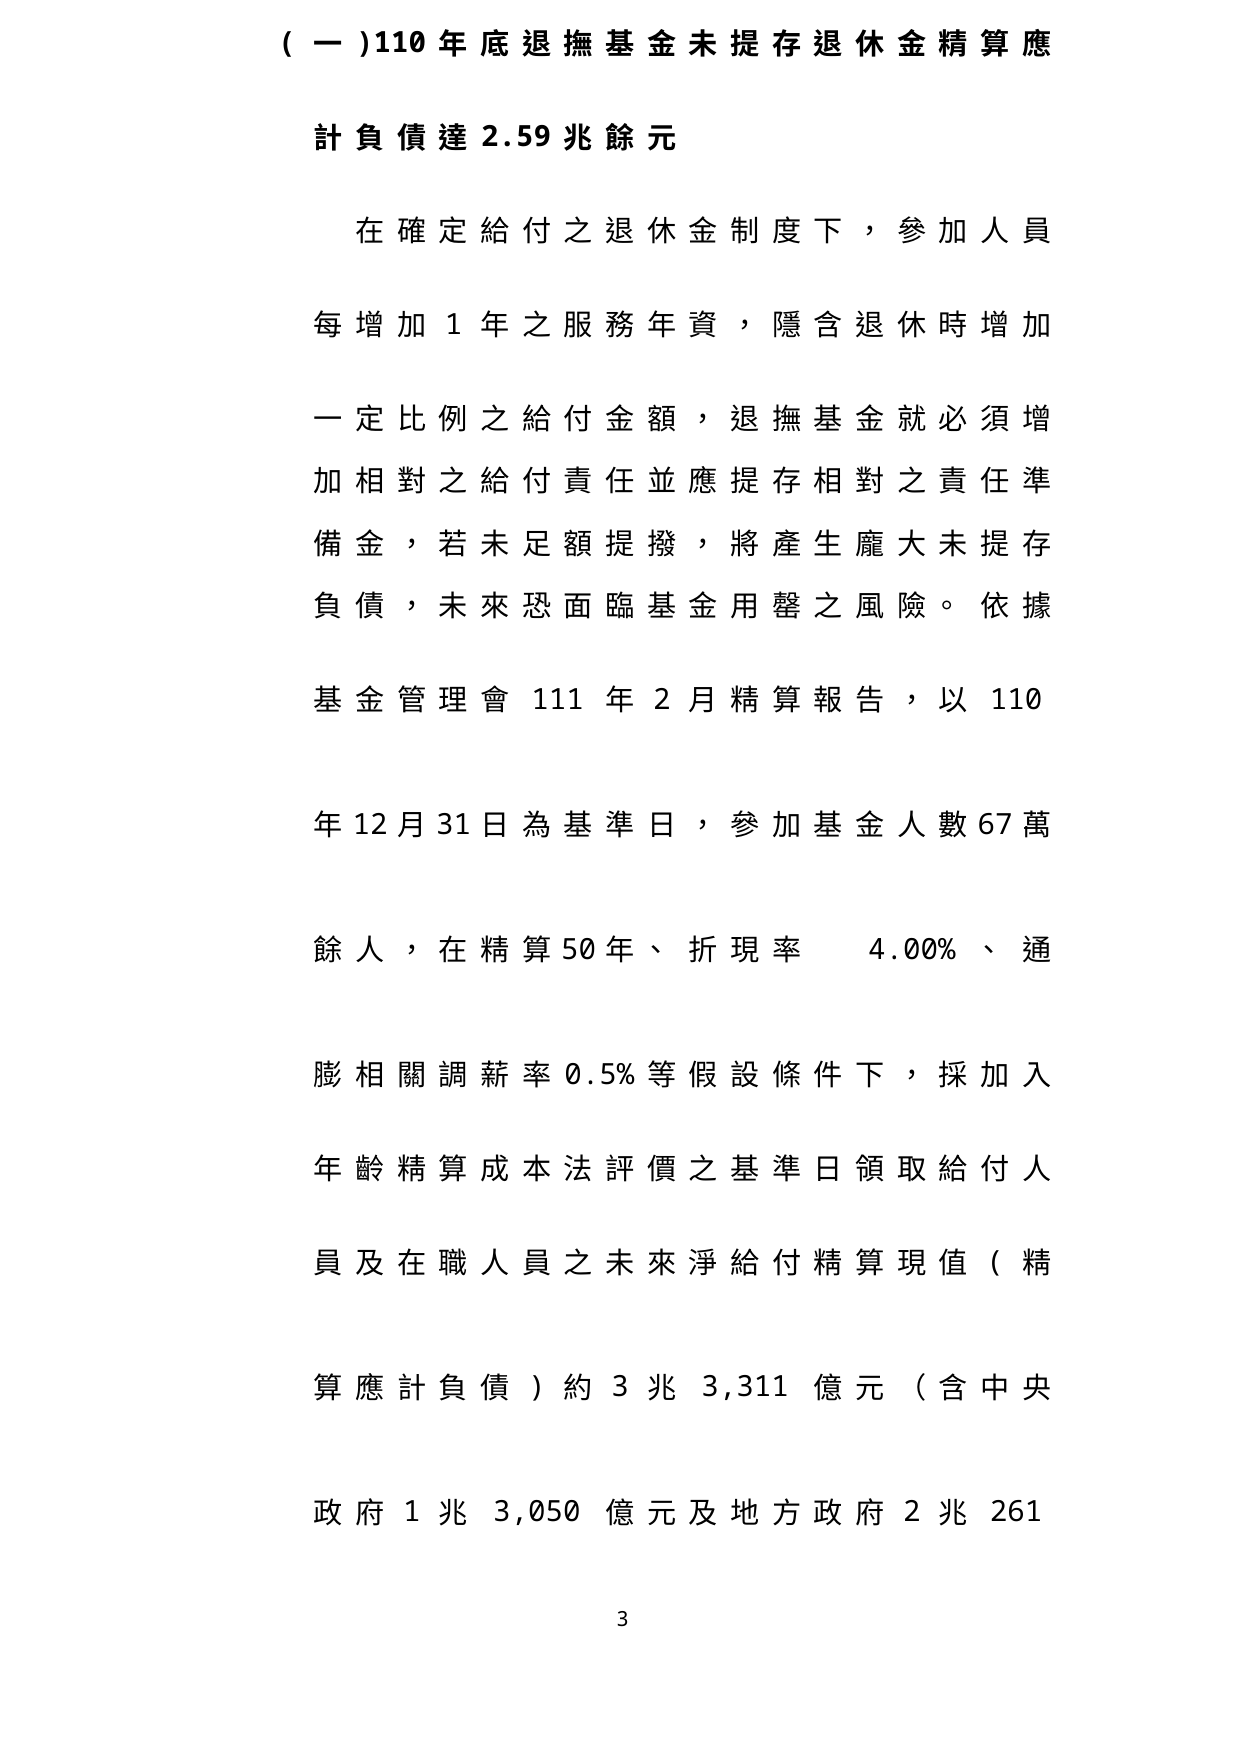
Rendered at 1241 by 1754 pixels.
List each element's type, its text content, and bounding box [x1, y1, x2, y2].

text (一)110年底退撫基金未提存退休金精算應計負債達2.59兆餘元 [241, 0, 1057, 187]
text 在確定給付之退休金制度下，參加人員每增加1年之服務年資，隱含退休時增加一定比例之給付金額，退撫基金就必須增加相對之給付責任並應提存相對之責任準備金，若未足額提撥，將產生龐大未提存負債，未來恐面臨基金用罄之風險。依據基金管理會111年2月精算報告，以110年12月31日為基準日，參加基金人數67萬餘人，在精算50年、折現率 4.00%、通膨相關調薪率0.5%等假設條件下，採加入年齡精算成本法評價之基準日領取給付人員及在職人員之未來淨給付精算現值(精算應計負債)約3兆3,311億元（含中央政府1兆3,050億元及地方政府2兆261 [271, 187, 1057, 1562]
